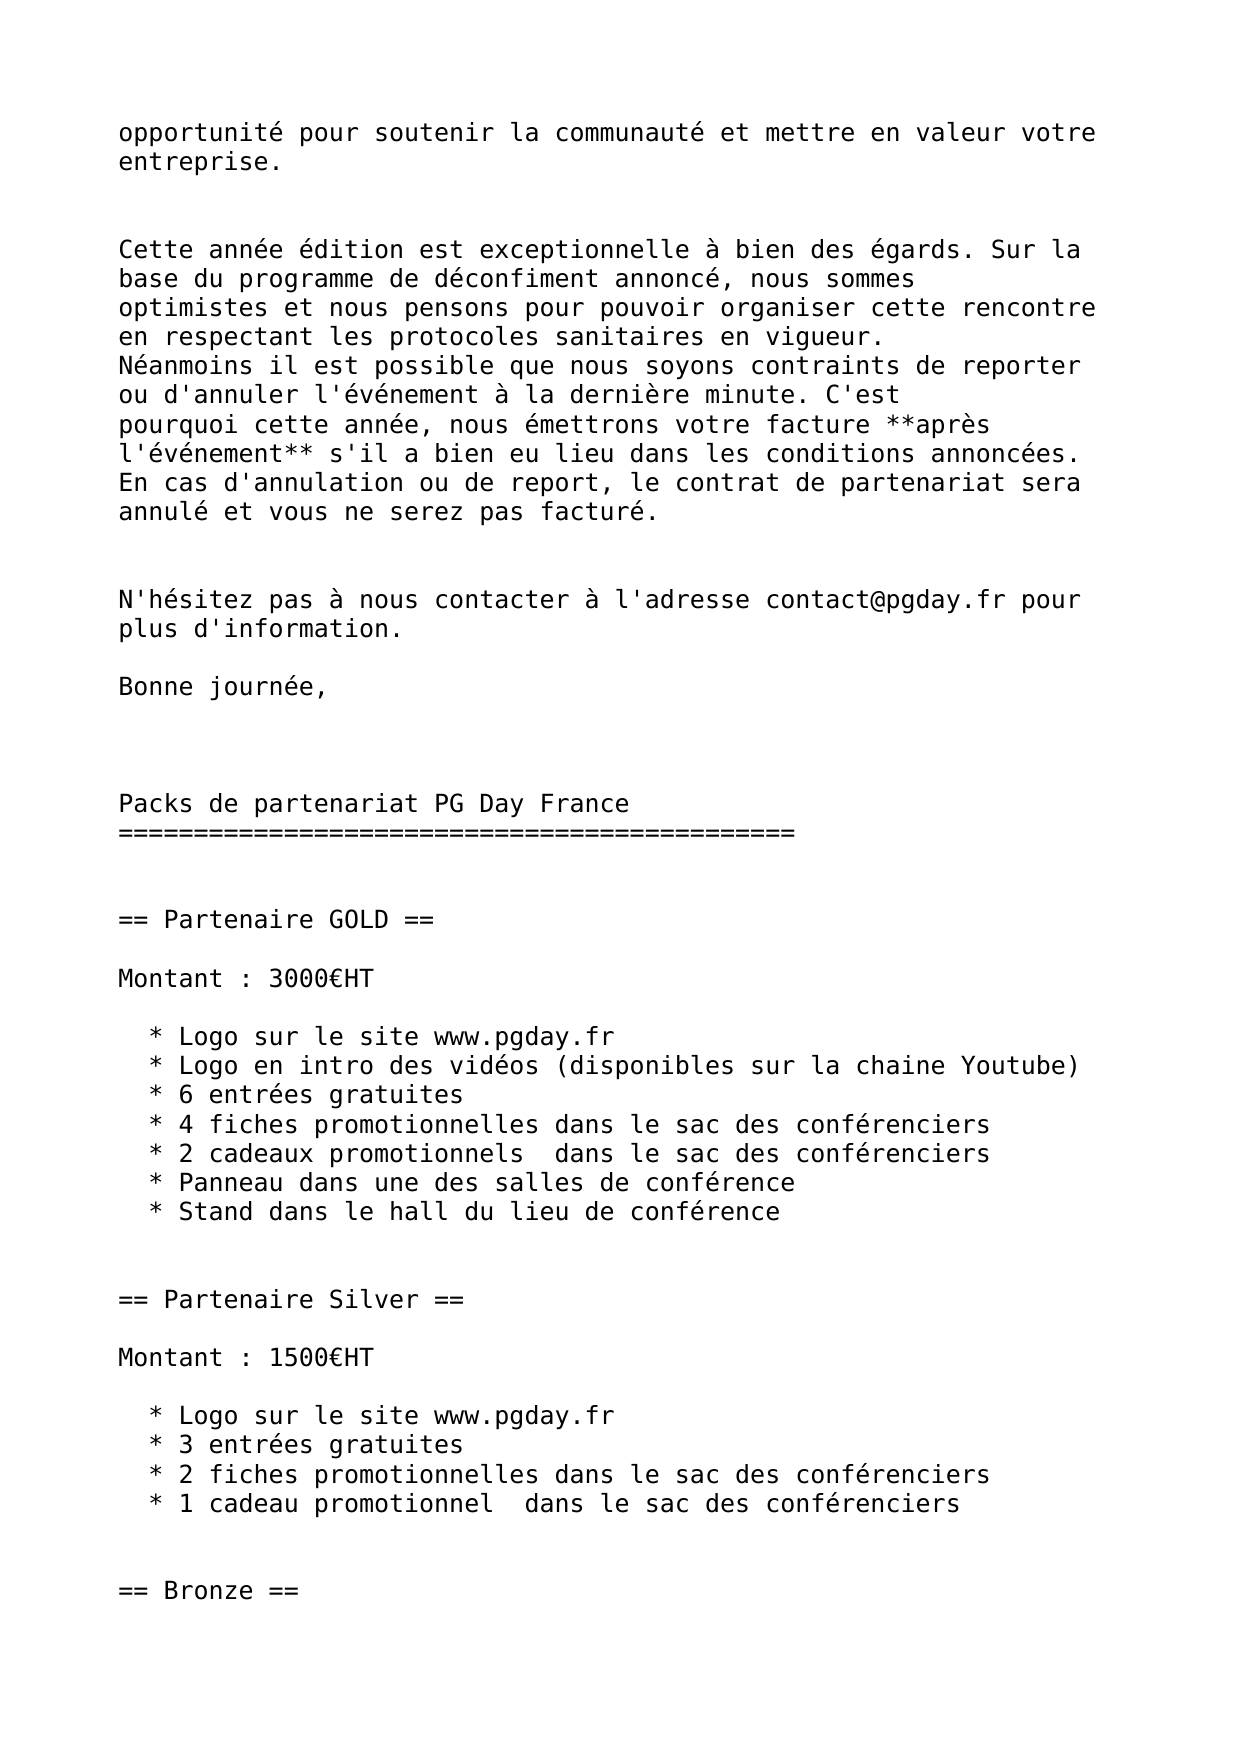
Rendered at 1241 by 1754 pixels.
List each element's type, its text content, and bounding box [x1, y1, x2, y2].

text opportunité pour soutenir la communauté et mettre en valeur votre entreprise. Cette année édition est exceptionnelle à bien des égards. Sur la base du programme de déconfiment annoncé, nous sommes optimistes et nous pensons pour pouvoir organiser cette rencontre en respectant les protocoles sanitaires en vigueur. Néanmoins il est possible que nous soyons contraints de reporter ou d'annuler l'événement à la dernière minute. C'est pourquoi cette année, nous émettrons votre facture **après l'événement** s'il a bien eu lieu dans les conditions annoncées. En cas d'annulation ou de report, le contrat de partenariat sera annulé et vous ne serez pas facturé. N'hésitez pas à nous contacter à l'adresse contact@pgday.fr pour plus d'information. Bonne journée, Packs de partenariat PG Day France ============================================= == Partenaire GOLD == Montant : 3000€HT * Logo sur le site www.pgday.fr * Logo en intro des vidéos (disponibles sur la chaine Youtube) * 6 entrées gratuites * 4 fiches promotionnelles dans le sac des conférenciers * 2 cadeaux promotionnels dans le sac des conférenciers * Panneau dans une des salles de conférence * Stand dans le hall du lieu de conférence == Partenaire Silver == Montant : 1500€HT * Logo sur le site www.pgday.fr * 3 entrées gratuites * 2 fiches promotionnelles dans le sac des conférenciers * 1 cadeau promotionnel dans le sac des conférenciers == Bronze == [118, 118, 1122, 1635]
